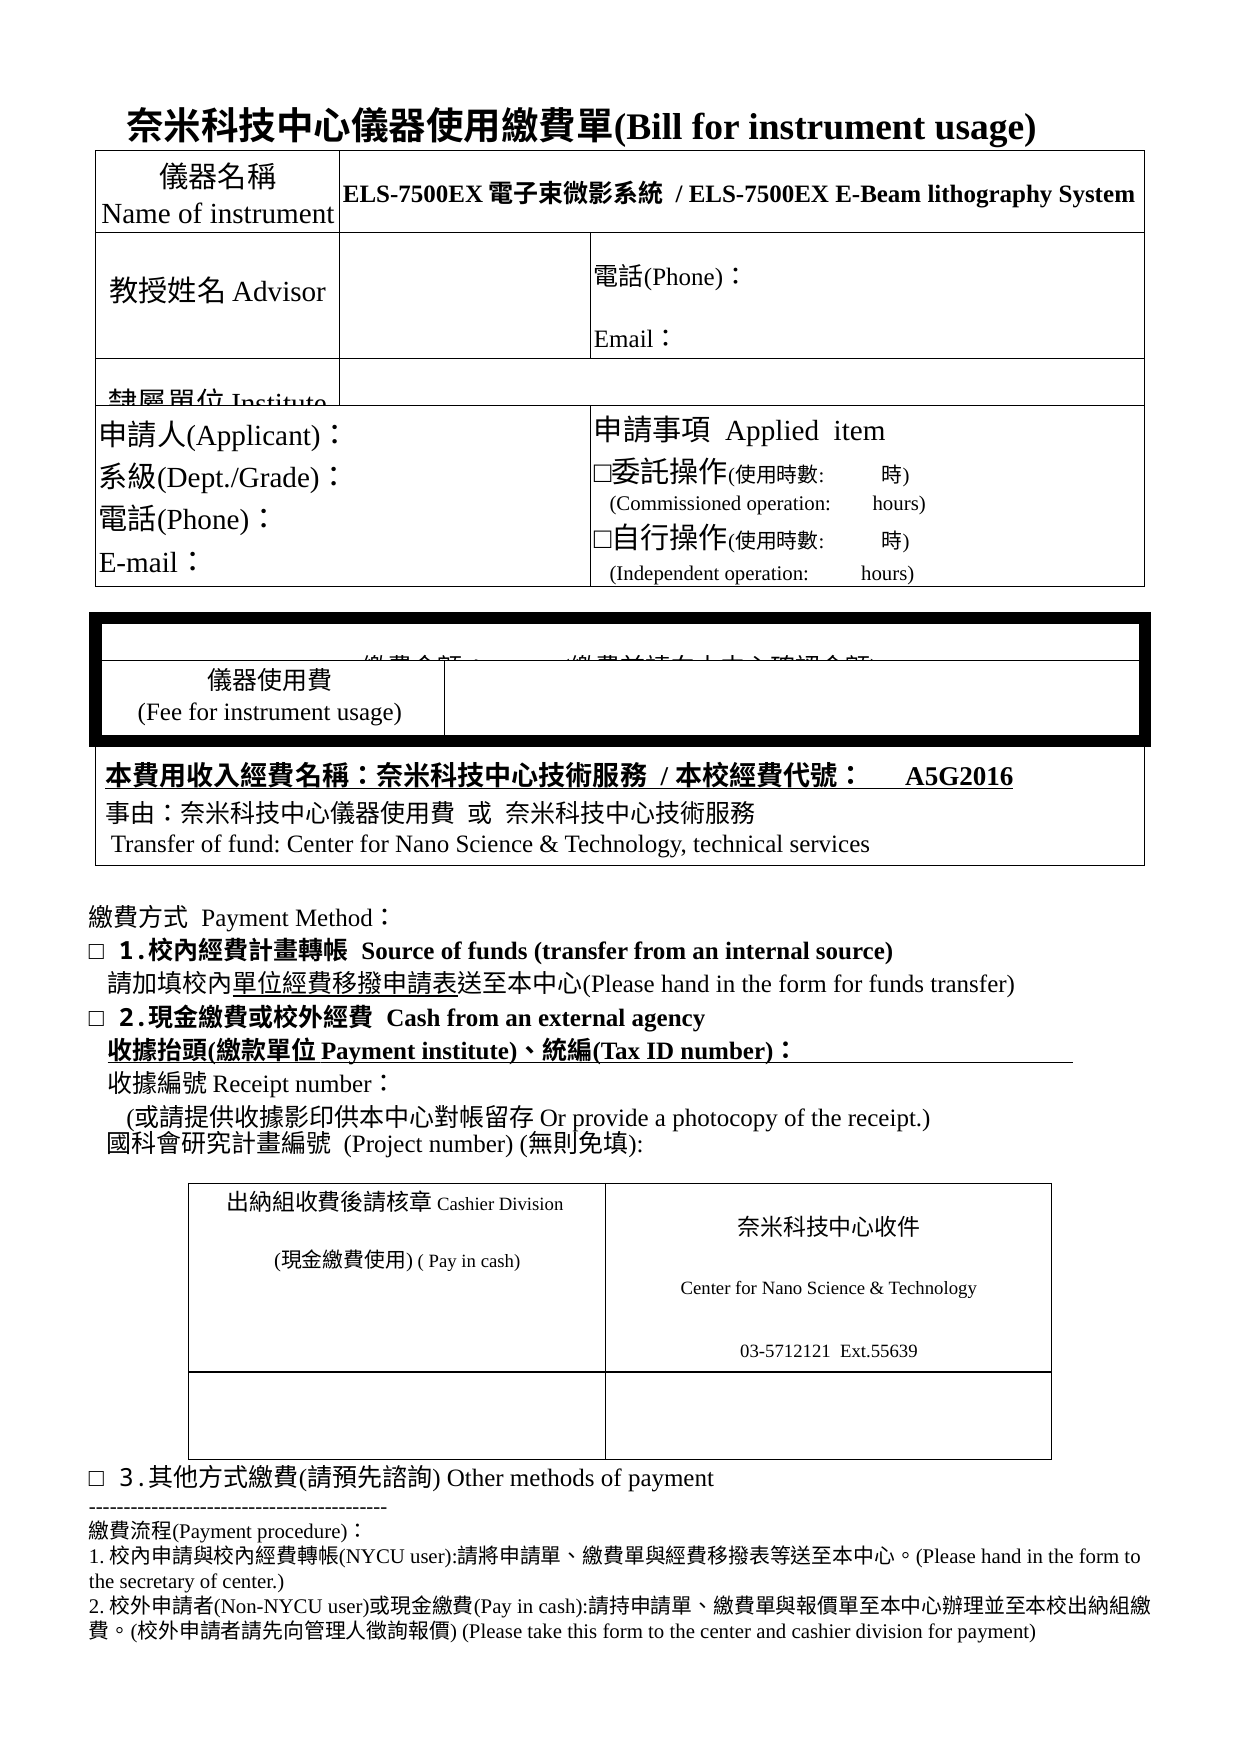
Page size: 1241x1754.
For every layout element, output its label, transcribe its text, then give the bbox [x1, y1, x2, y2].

text □ 3.其他方式繳費(請預先諮詢) Other methods of payment [89, 1460, 1152, 1493]
text 2. 校外申請者(Non-NYCU user)或現金繳費(Pay in cash):請持申請單、繳費單與報價單至本中心辦理並至本校出納組繳費。(校外申請者請先向管理人徵詢報價) (Please take this form to the center and cashier division for payment) [89, 1593, 1152, 1643]
table_header ELS-7500EX電子束微影系統 / ELS-7500EX E-Beam lithography System [340, 151, 1144, 232]
table_header 奈米科技中心收件 Center for Nano Science & Technology 03-5712121 Ext.55639 [606, 1184, 1051, 1371]
table_cell [445, 661, 1139, 734]
text ------------------------------------------- [89, 1493, 1152, 1518]
table_cell [340, 233, 590, 358]
table_cell 隸屬單位Institute [96, 359, 339, 405]
table_header 出納組收費後請核章Cashier Division (現金繳費使用) ( Pay in cash) [189, 1184, 605, 1371]
text 繳費流程(Payment procedure)： [89, 1518, 1152, 1543]
table_cell [606, 1373, 1051, 1459]
table_cell [189, 1373, 605, 1459]
table_cell 申請事項 Applied item □委託操作(使用時數: 時) (Commissioned operation: hours) □自行操作(使用時數: 時) (Independent operation: hours) [591, 406, 1144, 586]
text (或請提供收據影印供本中心對帳留存Or provide a photocopy of the receipt.) [126, 1099, 1152, 1133]
text 國科會研究計畫編號 (Project number) (無則免填): [89, 1133, 1152, 1158]
table_cell 電話(Phone)： Email： [591, 233, 1144, 358]
table_cell [340, 359, 1144, 405]
table_header 繳費金額Amount (繳費前請向本中心確認金額) [102, 624, 1139, 660]
table_cell 本費用收入經費名稱：奈米科技中心技術服務 / 本校經費代號： A5G2016 事由：奈米科技中心儀器使用費 或 奈米科技中心技術服務 Transfer of fund: Center for Nano Science & Technology, technical services [96, 747, 1144, 865]
text 繳費方式 Payment Method： [89, 899, 1152, 933]
table_cell 儀器使用費 (Fee for instrument usage) [102, 661, 444, 734]
table_cell 申請人(Applicant)： 系級(Dept./Grade)： 電話(Phone)： E-mail： [96, 406, 590, 586]
text □ 1.校內經費計畫轉帳 Source of funds (transfer from an internal source) 請加填校內單位經費移撥申請表送至本中心(Please hand in the form for funds transfer) □ 2.現金繳費或校外經費 Cash from an external agency 收據抬頭(繳款單位Payment institute)、統編(Tax ID number)： 收據編號Receipt number： [89, 933, 1152, 1099]
table_header 儀器名稱 Name of instrument [96, 151, 339, 232]
table_cell 教授姓名Advisor [96, 233, 339, 358]
text 1. 校內申請與校內經費轉帳(NYCU user):請將申請單、繳費單與經費移撥表等送至本中心。(Please hand in the form to the secretary of center.) [89, 1543, 1152, 1593]
text 奈米科技中心儀器使用繳費單(Bill for instrument usage) [126, 96, 1152, 150]
